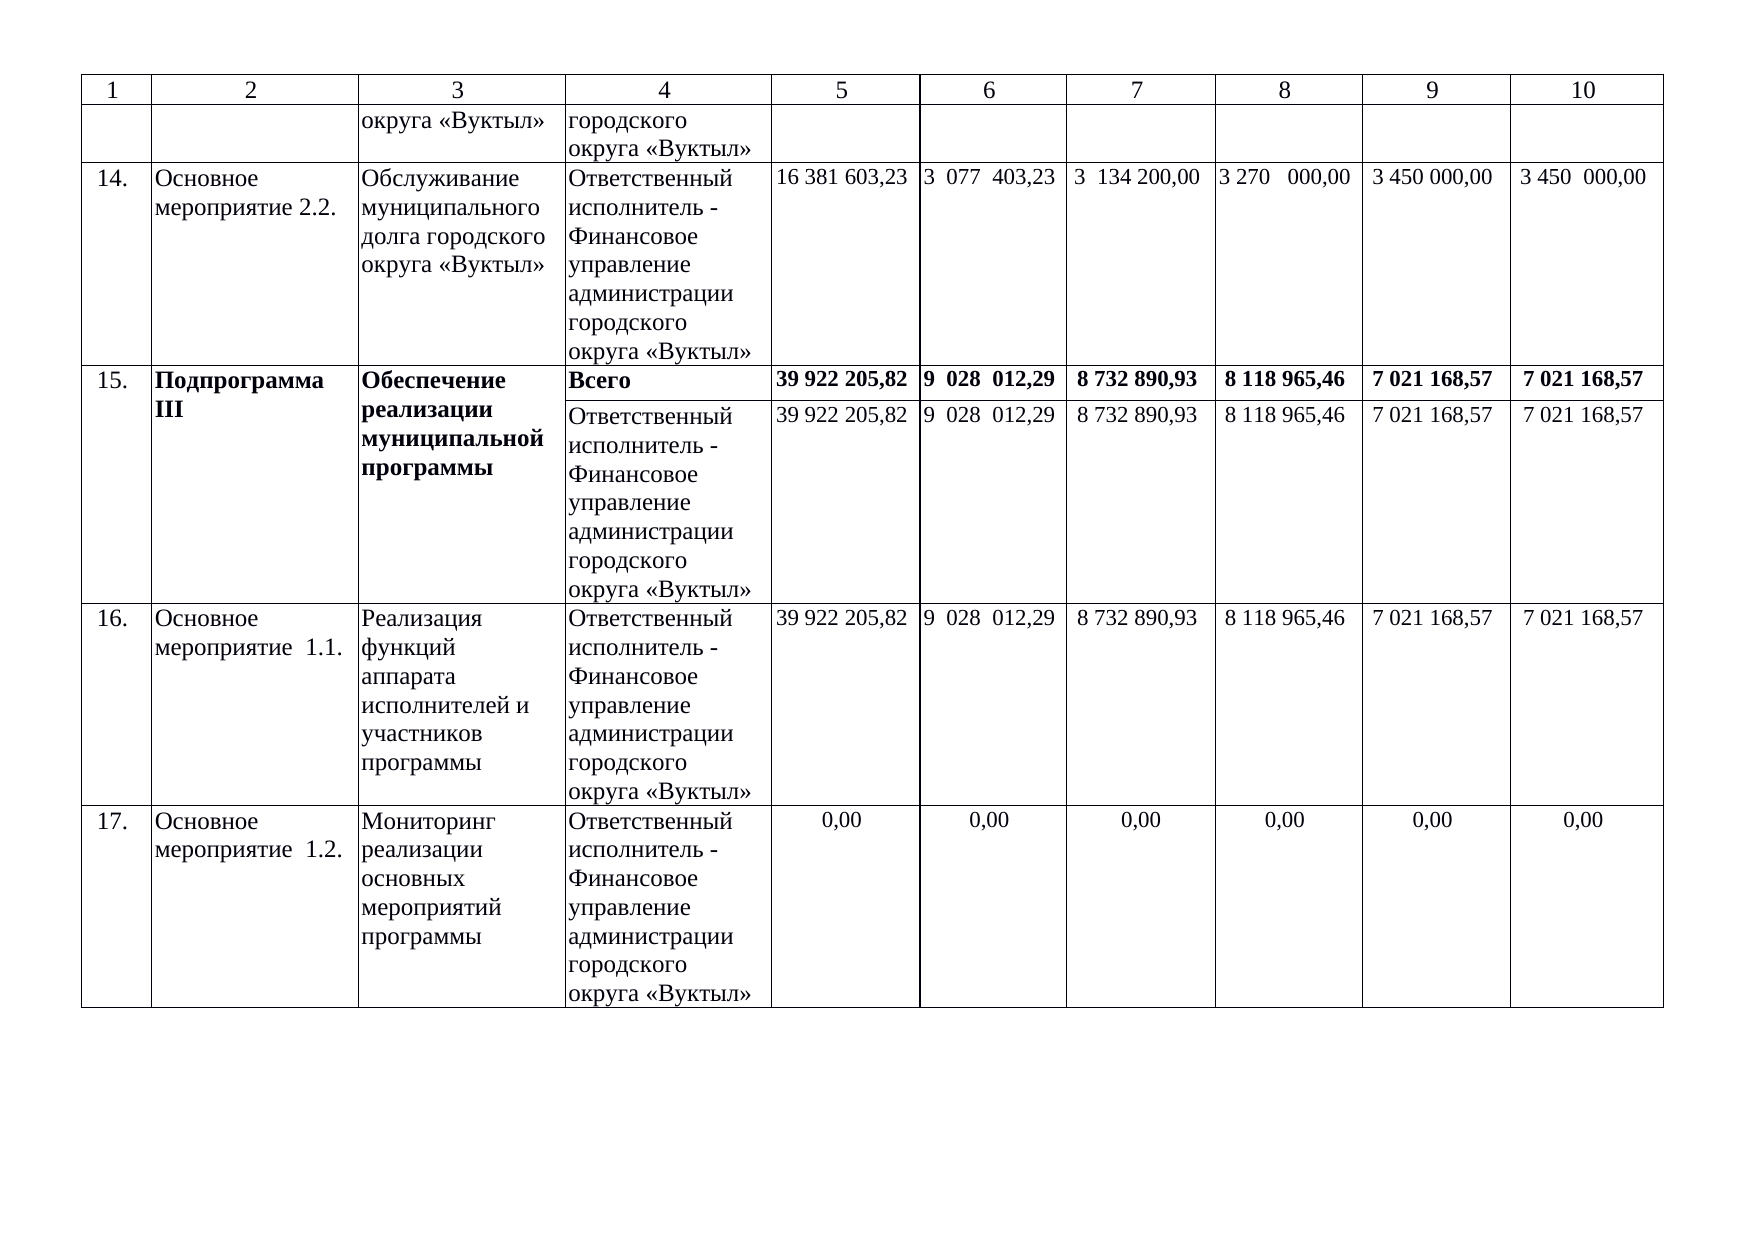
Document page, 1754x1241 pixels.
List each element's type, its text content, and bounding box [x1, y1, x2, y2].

table_cell 15. [82, 366, 151, 602]
table_cell [1067, 105, 1215, 162]
table_cell 0,00 [772, 806, 919, 1007]
table_cell 3 270 000,00 [1216, 163, 1362, 364]
table_cell городского округа «Вуктыл» [566, 105, 771, 162]
table_cell 9 028 012,29 [921, 604, 1066, 805]
table_cell 16. [82, 604, 151, 805]
table_header 5 [772, 75, 919, 104]
table_cell 0,00 [1216, 806, 1362, 1007]
table_cell 9 028 012,29 [921, 401, 1066, 602]
table_cell 3 450 000,00 [1363, 163, 1510, 364]
table_cell 7 021 168,57 [1511, 604, 1663, 805]
table_cell 3 077 403,23 [921, 163, 1066, 364]
table_cell Мониторинг реализации основных мероприятий программы [359, 806, 565, 1007]
table_cell округа «Вуктыл» [359, 105, 565, 162]
table_cell Основное мероприятие 1.2. [152, 806, 358, 1007]
table_cell 3 134 200,00 [1067, 163, 1215, 364]
table_cell 3 450 000,00 [1511, 163, 1663, 364]
table_cell 17. [82, 806, 151, 1007]
table_header 6 [921, 75, 1066, 104]
table_cell 0,00 [1511, 806, 1663, 1007]
table_cell Всего [566, 366, 771, 400]
table_cell [82, 105, 151, 162]
table_header 9 [1363, 75, 1510, 104]
table_cell Реализация функций аппарата исполнителей и участников программы [359, 604, 565, 805]
table_cell [1363, 105, 1510, 162]
table_cell Обслуживание муниципального долга городского округа «Вуктыл» [359, 163, 565, 364]
table_cell 0,00 [1067, 806, 1215, 1007]
table_header 3 [359, 75, 565, 104]
table_cell 8 732 890,93 [1067, 604, 1215, 805]
table_cell Обеспечение реализации муниципальной программы [359, 366, 565, 602]
table_cell Ответственный исполнитель - Финансовое управление администрации городского округа «Вуктыл» [566, 401, 771, 602]
table_header 8 [1216, 75, 1362, 104]
table_cell 39 922 205,82 [772, 366, 919, 400]
table_cell 8 732 890,93 [1067, 401, 1215, 602]
table_cell 9 028 012,29 [921, 366, 1066, 400]
table_cell Ответственный исполнитель - Финансовое управление администрации городского округа «Вуктыл» [566, 604, 771, 805]
table_cell 14. [82, 163, 151, 364]
table_cell 8 118 965,46 [1216, 604, 1362, 805]
table_cell 8 118 965,46 [1216, 401, 1362, 602]
table_header 7 [1067, 75, 1215, 104]
table_cell 7 021 168,57 [1363, 401, 1510, 602]
table_header 2 [152, 75, 358, 104]
table_cell 7 021 168,57 [1511, 366, 1663, 400]
table_cell 7 021 168,57 [1363, 604, 1510, 805]
table_cell [152, 105, 358, 162]
table_cell 39 922 205,82 [772, 401, 919, 602]
table_header 1 [82, 75, 151, 104]
table_cell 16 381 603,23 [772, 163, 919, 364]
table_cell Основное мероприятие 2.2. [152, 163, 358, 364]
table_cell 8 732 890,93 [1067, 366, 1215, 400]
table_cell [772, 105, 919, 162]
table_cell 0,00 [1363, 806, 1510, 1007]
table_header 4 [566, 75, 771, 104]
table_cell 39 922 205,82 [772, 604, 919, 805]
table_cell 7 021 168,57 [1363, 366, 1510, 400]
table_cell Подпрограмма III [152, 366, 358, 602]
table_cell [921, 105, 1066, 162]
table_cell [1216, 105, 1362, 162]
table_cell [1511, 105, 1663, 162]
table_cell Основное мероприятие 1.1. [152, 604, 358, 805]
table_header 10 [1511, 75, 1663, 104]
table_cell 0,00 [921, 806, 1066, 1007]
table_cell Ответственный исполнитель - Финансовое управление администрации городского округа «Вуктыл» [566, 163, 771, 364]
table_cell Ответственный исполнитель - Финансовое управление администрации городского округа «Вуктыл» [566, 806, 771, 1007]
table_cell 8 118 965,46 [1216, 366, 1362, 400]
table_cell 7 021 168,57 [1511, 401, 1663, 602]
